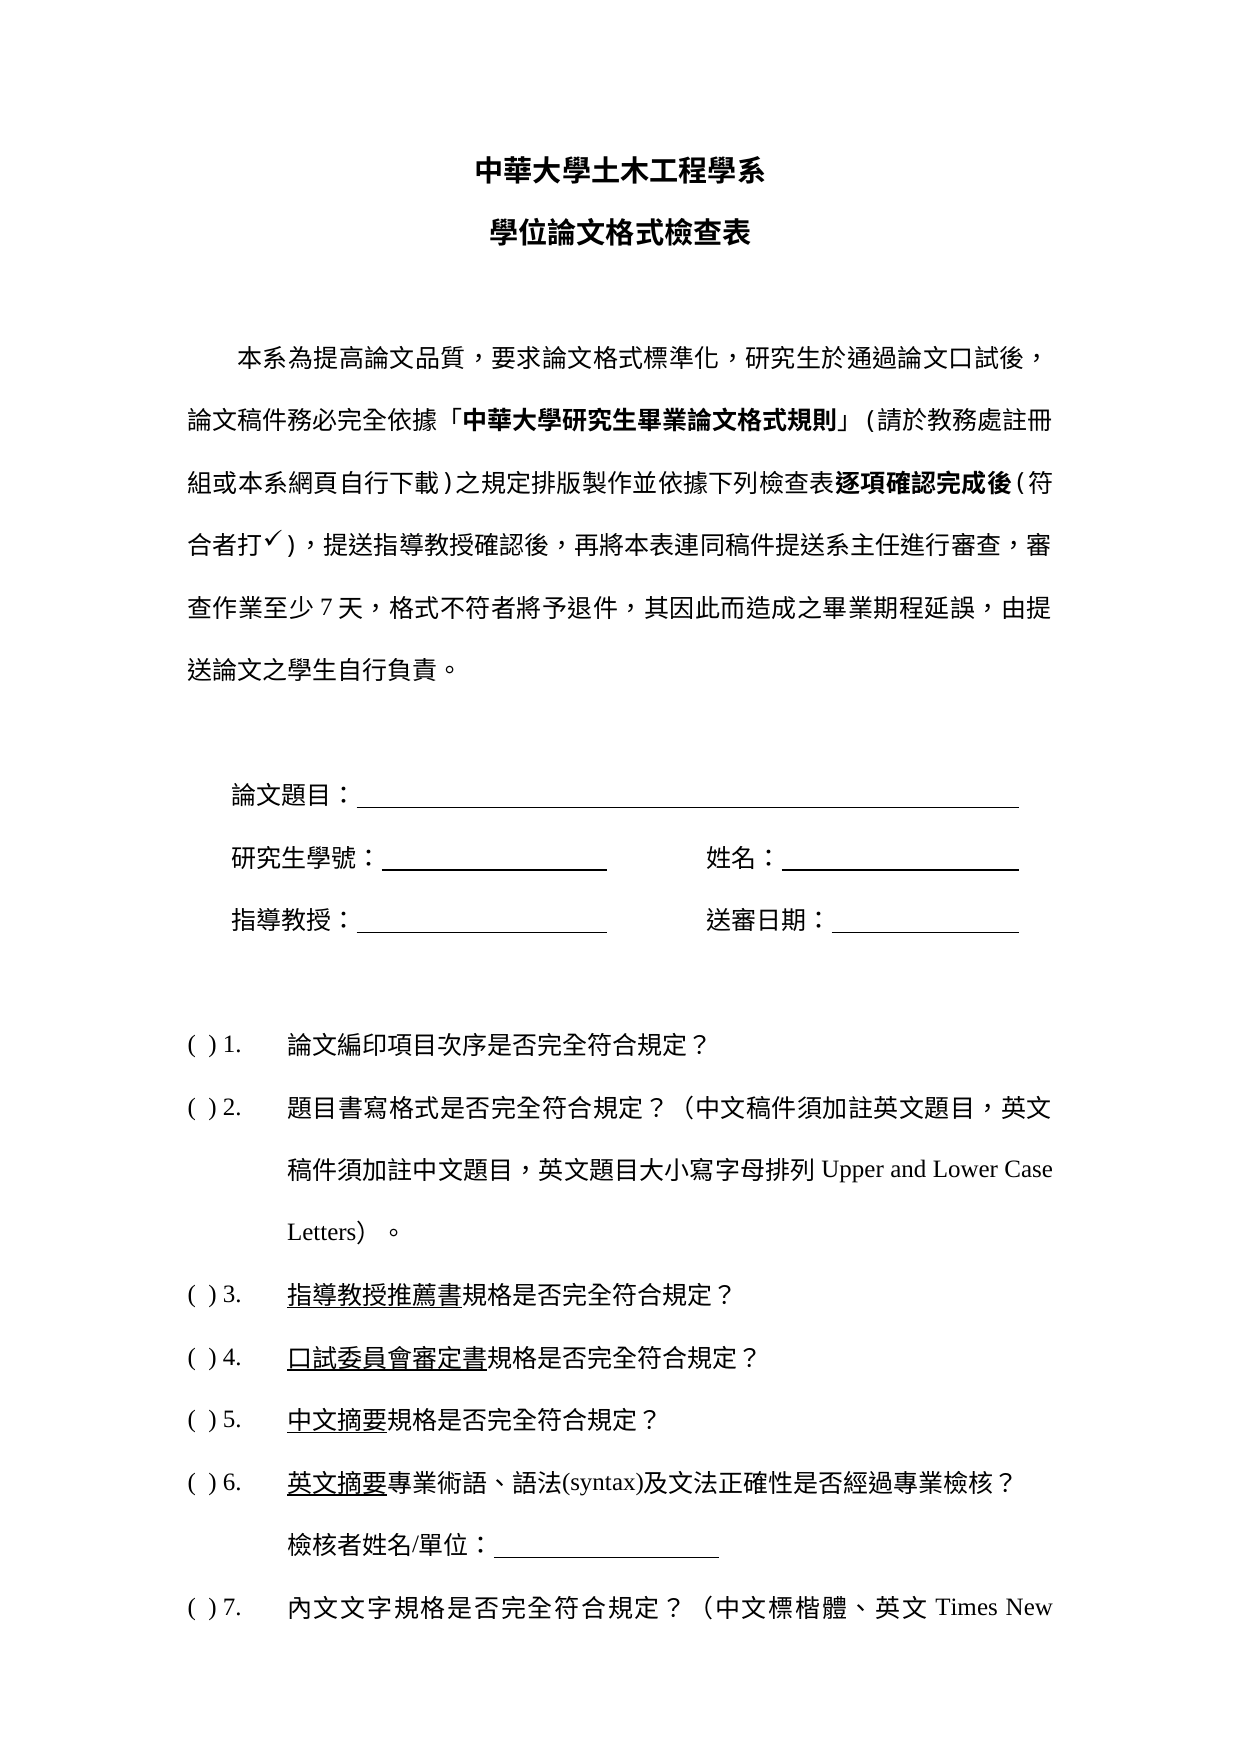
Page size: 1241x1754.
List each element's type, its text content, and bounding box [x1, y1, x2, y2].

text 指導教授： 送審日期： [231, 877, 1053, 939]
text ( ) 5. 中文摘要規格是否完全符合規定？ [187, 1377, 1053, 1439]
text 中華大學土木工程學系 [187, 127, 1053, 189]
text ( ) 7. 內文文字規格是否完全符合規定？（中文標楷體、英文Times New Roman字型，內文一律左右對齊，內文字體大小12點，章標題20點，節標題18點，其他標題依此類推，整份論文全部一致，論文內文行距1.5倍行高） [187, 1564, 1053, 1627]
text ( ) 6. 英文摘要專業術語、語法(syntax)及文法正確性是否經過專業檢核？ 檢核者姓名/單位： [187, 1439, 1053, 1564]
text ( ) 2. 題目書寫格式是否完全符合規定？（中文稿件須加註英文題目，英文稿件須加註中文題目，英文題目大小寫字母排列Upper and Lower Case Letters）。 [187, 1064, 1053, 1252]
text ( ) 1. 論文編印項目次序是否完全符合規定？ [187, 1002, 1053, 1064]
text 本系為提高論文品質，要求論文格式標準化，研究生於通過論文口試後，論文稿件務必完全依據「中華大學研究生畢業論文格式規則」(請於教務處註冊組或本系網頁自行下載)之規定排版製作並依據下列檢查表逐項確認完成後(符合者打)，提送指導教授確認後，再將本表連同稿件提送系主任進行審查，審查作業至少7天，格式不符者將予退件，其因此而造成之畢業期程延誤，由提送論文之學生自行負責。 [187, 314, 1053, 689]
text 論文題目： [231, 752, 1053, 814]
text 研究生學號： 姓名： [231, 814, 1053, 877]
text 學位論文格式檢查表 [187, 189, 1053, 252]
text ( ) 4. 口試委員會審定書規格是否完全符合規定？ [187, 1314, 1053, 1377]
text ( ) 3. 指導教授推薦書規格是否完全符合規定？ [187, 1252, 1053, 1314]
